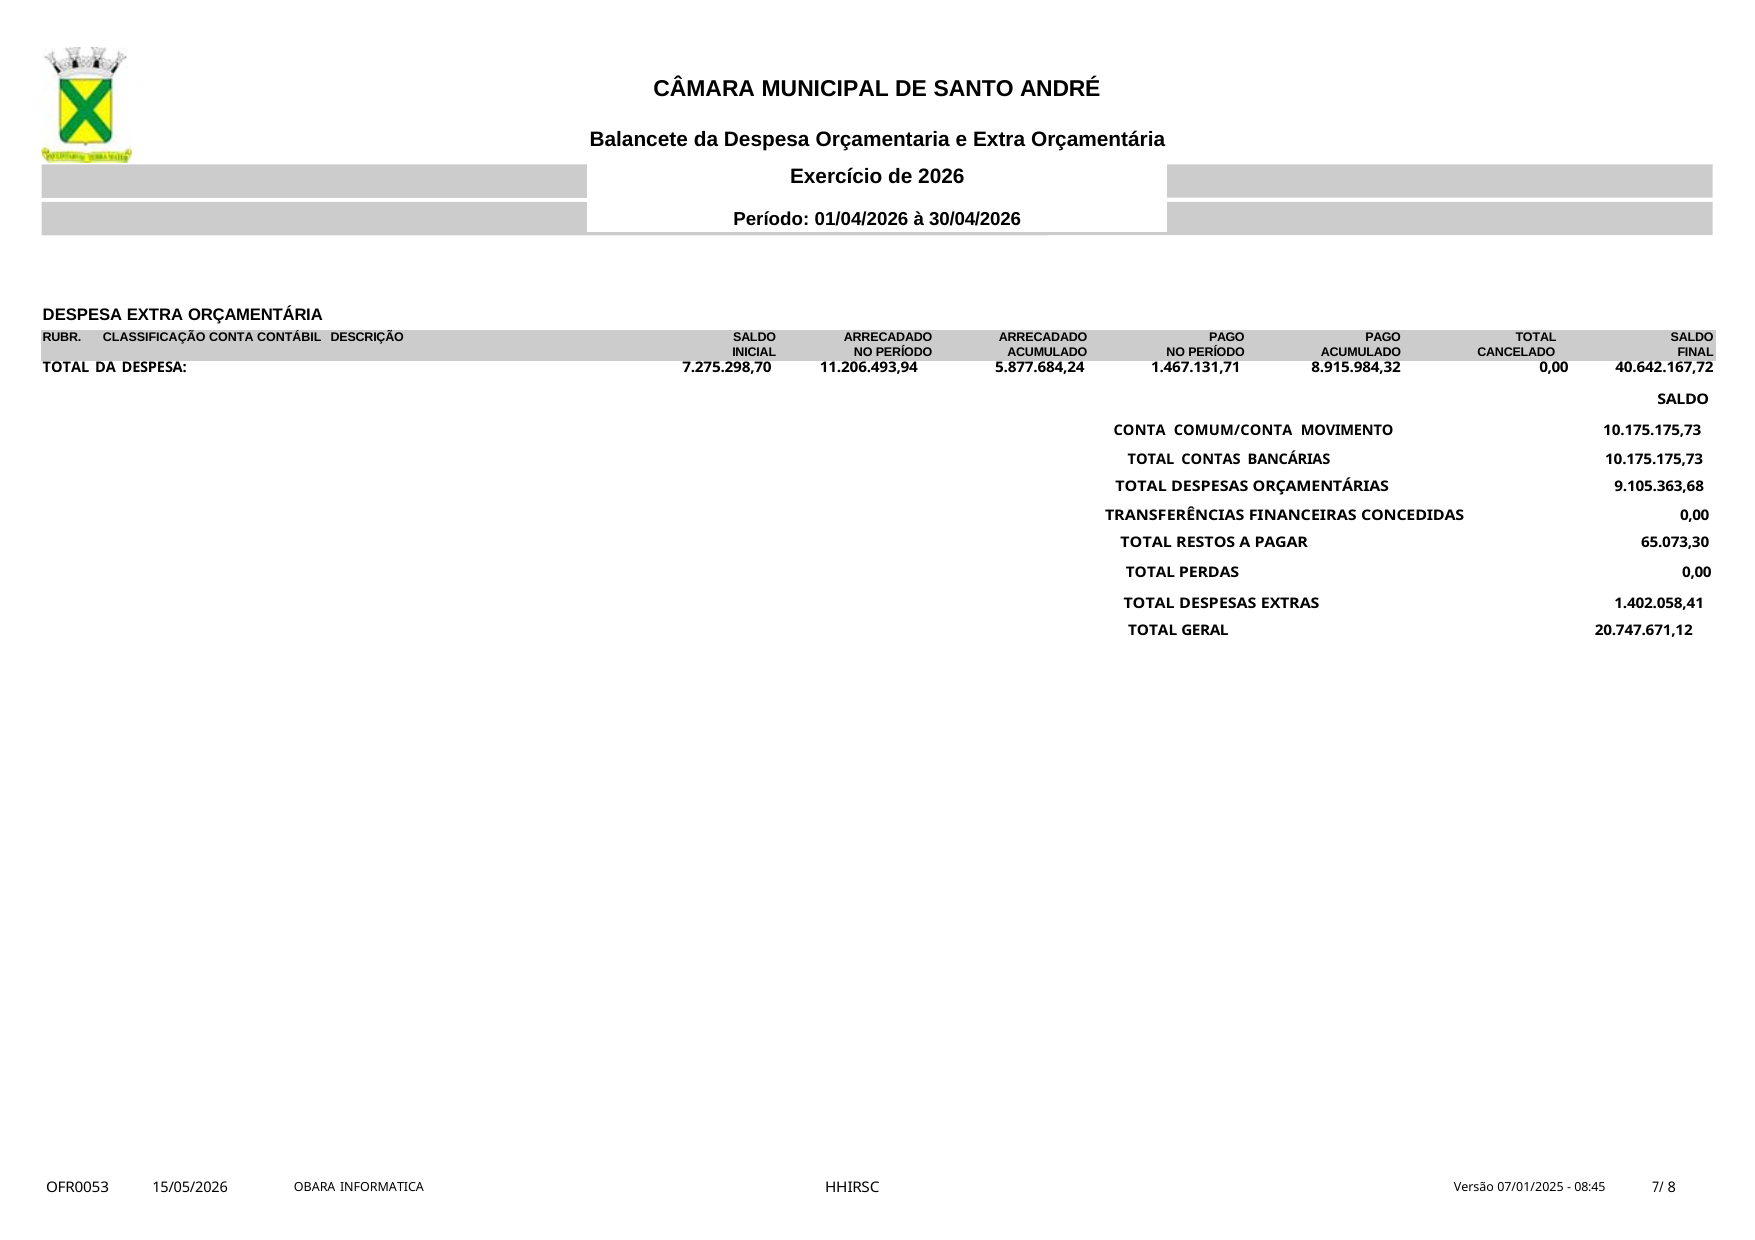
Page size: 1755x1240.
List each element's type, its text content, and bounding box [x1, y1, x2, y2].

table_cell SALDO [1583, 331, 1716, 346]
table_cell [798, 385, 961, 410]
table_cell NO PERÍODO [1108, 346, 1274, 360]
table_cell TOTAL CONTAS BANCÁRIAS [41, 443, 1470, 471]
table_cell 9.105.363,68 [1470, 471, 1716, 499]
table_cell CANCELADO [1470, 346, 1583, 360]
table_cell 20.747.671,12 [1470, 617, 1716, 641]
table_cell ARRECADADO [798, 331, 961, 346]
table_cell TOTAL DESPESAS EXTRAS [41, 586, 1470, 617]
table_cell INICIAL [540, 346, 798, 360]
table_cell FINAL [1583, 346, 1716, 360]
table_cell TOTAL RESTOS A PAGAR [41, 527, 1470, 555]
table_cell 1.402.058,41 [1470, 586, 1716, 617]
table_cell [41, 385, 540, 410]
table_cell PAGO [1274, 331, 1470, 346]
table_cell 5.877.684,24 [961, 361, 1108, 385]
table_cell 0,00 [1470, 499, 1716, 527]
table_cell TOTAL GERAL [41, 617, 1470, 641]
table_cell TOTAL [1470, 331, 1583, 346]
table_cell [1274, 385, 1470, 410]
table_cell 40.642.167,72 [1583, 361, 1716, 385]
table_cell 0,00 [1470, 361, 1583, 385]
table_cell 10.175.175,73 [1470, 443, 1716, 471]
table_cell PAGO [1108, 331, 1274, 346]
table_cell SALDO [540, 331, 798, 346]
table_cell 0,00 [1470, 555, 1716, 586]
table_cell TOTAL DESPESAS ORÇAMENTÁRIAS [41, 471, 1470, 499]
table_cell 1.467.131,71 [1108, 361, 1274, 385]
table_cell ACUMULADO [1274, 346, 1470, 360]
table_cell [540, 385, 798, 410]
table_cell [1470, 385, 1583, 410]
table_cell [961, 385, 1108, 410]
table_cell 65.073,30 [1470, 527, 1716, 555]
table_cell 10.175.175,73 [1470, 410, 1716, 443]
table_cell [1108, 385, 1274, 410]
table_cell NO PERÍODO [798, 346, 961, 360]
table_header DESPESA EXTRA ORÇAMENTÁRIA [41, 305, 540, 330]
table_cell TOTAL PERDAS [41, 555, 1470, 586]
table_cell ACUMULADO [961, 346, 1108, 360]
table_cell 11.206.493,94 [798, 361, 961, 385]
table_cell SALDO [1583, 385, 1716, 410]
table_cell TOTAL DA DESPESA: [41, 361, 540, 385]
table_cell 8.915.984,32 [1274, 361, 1470, 385]
table_cell ARRECADADO [961, 331, 1108, 346]
table_cell 7.275.298,70 [540, 361, 798, 385]
table_cell [41, 346, 540, 360]
table_cell RUBR. CLASSIFICAÇÃO CONTA CONTÁBIL DESCRIÇÃO [41, 331, 540, 346]
table_cell CONTA COMUM/CONTA MOVIMENTO [41, 410, 1470, 443]
table_cell TRANSFERÊNCIAS FINANCEIRAS CONCEDIDAS [41, 499, 1470, 527]
table_header [540, 305, 1716, 330]
